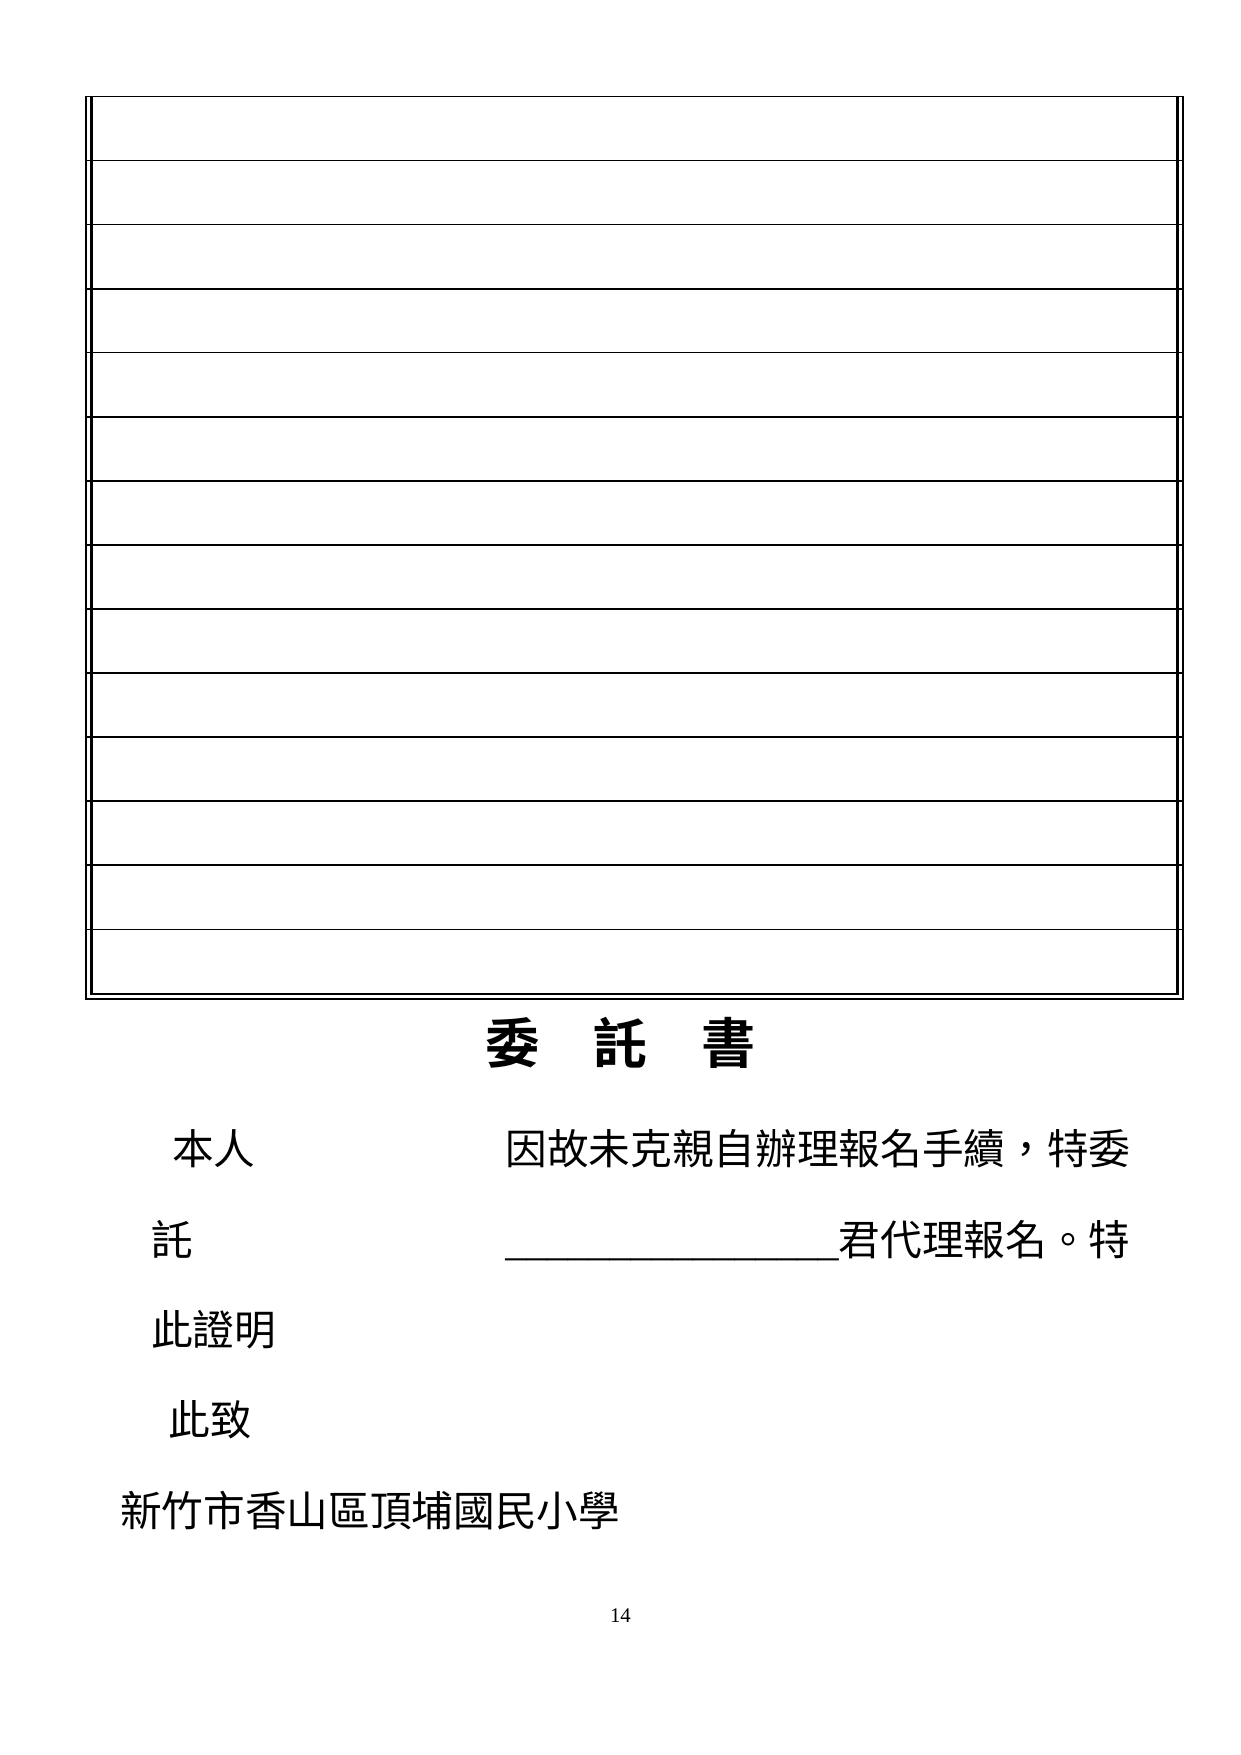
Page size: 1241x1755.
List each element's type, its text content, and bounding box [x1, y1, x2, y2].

table_cell [93, 802, 1176, 864]
text 委 託 書 [89, 1000, 1152, 1079]
table_cell [93, 97, 1176, 160]
table_cell [93, 418, 1176, 480]
table_cell [93, 866, 1176, 928]
table_cell [93, 161, 1176, 224]
table_cell [93, 930, 1176, 992]
text 本人 因故未克親自辦理報名手續，特委託 ________________君代理報名。特此證明 [151, 1116, 1152, 1357]
table_cell [93, 353, 1176, 416]
text 此致 [89, 1387, 1152, 1448]
table_cell [93, 482, 1176, 544]
table_cell [93, 674, 1176, 736]
table_cell [93, 546, 1176, 608]
text 新竹市香山區頂埔國民小學 [89, 1478, 1152, 1538]
table_cell [93, 225, 1176, 288]
table_cell [93, 738, 1176, 800]
table_cell [93, 290, 1176, 352]
table_cell [93, 610, 1176, 672]
